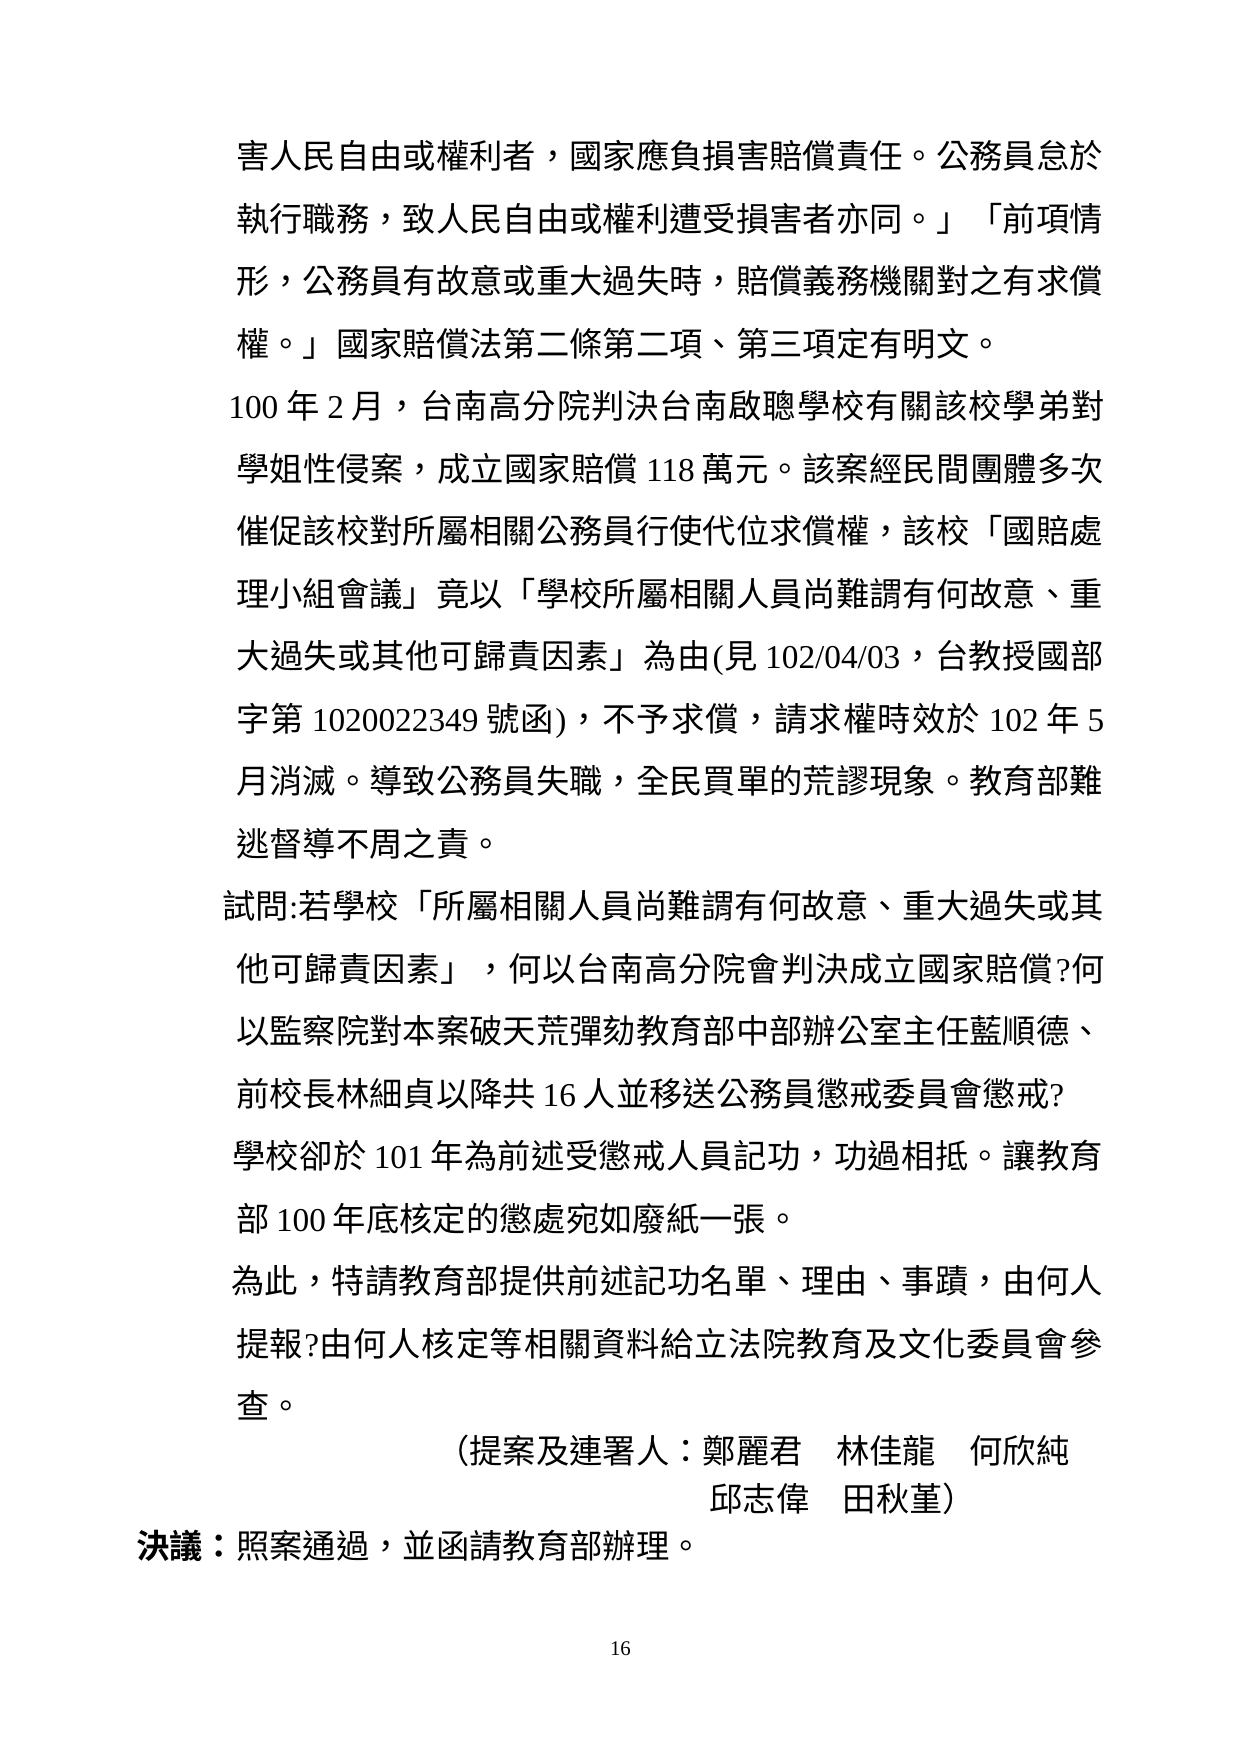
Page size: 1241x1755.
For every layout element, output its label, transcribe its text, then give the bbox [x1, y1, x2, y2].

text 試問:若學校「所屬相關人員尚難謂有何故意、重大過失或其他可歸責因素」，何以台南高分院會判決成立國家賠償?何以監察院對本案破天荒彈劾教育部中部辦公室主任藍順德、前校長林細貞以降共16人並移送公務員懲戒委員會懲戒? [136, 862, 1104, 1112]
text 為此，特請教育部提供前述記功名單、理由、事蹟，由何人提報?由何人核定等相關資料給立法院教育及文化委員會參查。 [136, 1237, 1104, 1425]
text 害人民自由或權利者，國家應負損害賠償責任。公務員怠於執行職務，致人民自由或權利遭受損害者亦同。」「前項情形，公務員有故意或重大過失時，賠償義務機關對之有求償權。」國家賠償法第二條第二項、第三項定有明文。 [136, 112, 1104, 362]
text 邱志偉 田秋堇） [136, 1473, 1104, 1521]
text （提案及連署人：鄭麗君 林佳龍 何欣純 [136, 1425, 1104, 1473]
text 學校卻於101年為前述受懲戒人員記功，功過相抵。讓教育部100年底核定的懲處宛如廢紙一張。 [136, 1112, 1104, 1237]
text 決議：照案通過，並函請教育部辦理。 [136, 1521, 1102, 1568]
text 100年2月，台南高分院判決台南啟聰學校有關該校學弟對學姐性侵案，成立國家賠償118萬元。該案經民間團體多次催促該校對所屬相關公務員行使代位求償權，該校「國賠處理小組會議」竟以「學校所屬相關人員尚難謂有何故意、重大過失或其他可歸責因素」為由(見102/04/03，台教授國部字第1020022349號函)，不予求償，請求權時效於102年5月消滅。導致公務員失職，全民買單的荒謬現象。教育部難逃督導不周之責。 [136, 362, 1104, 862]
